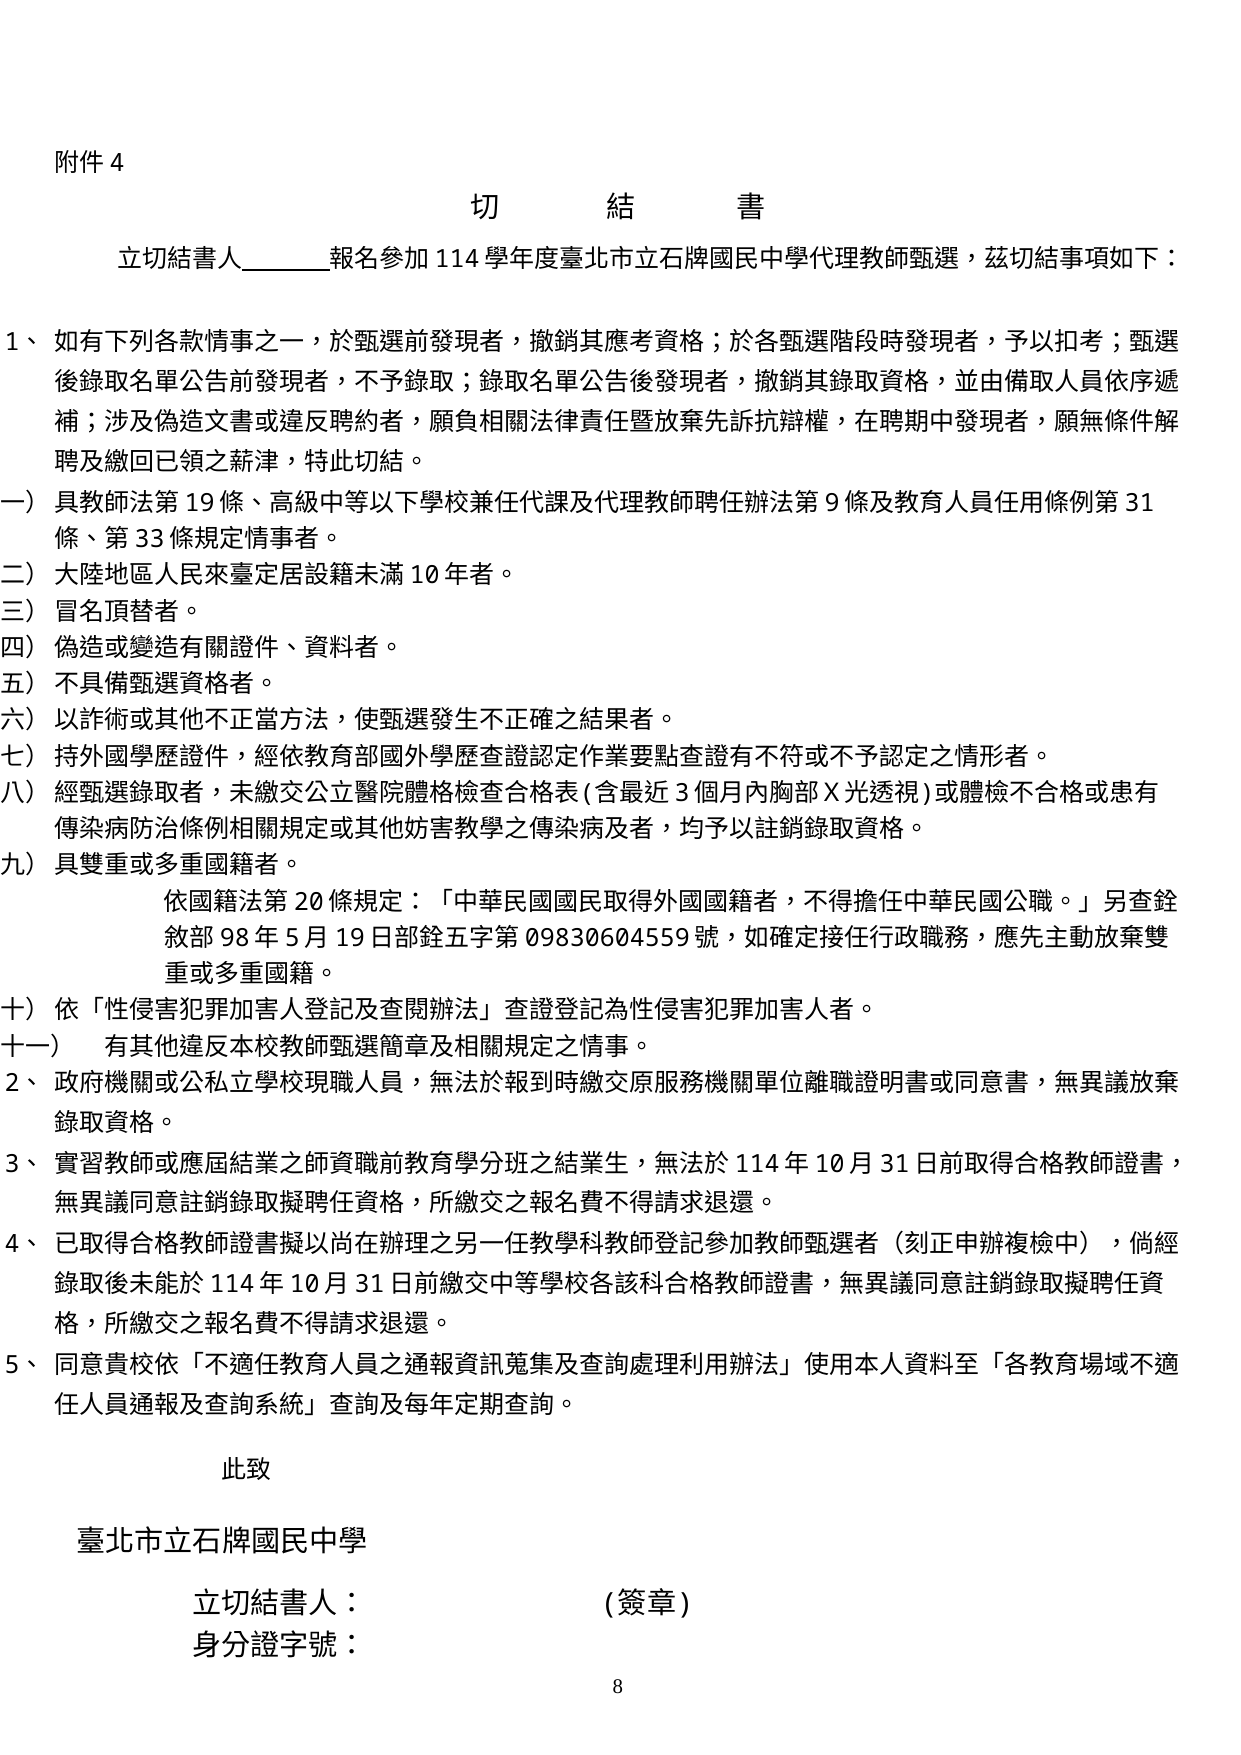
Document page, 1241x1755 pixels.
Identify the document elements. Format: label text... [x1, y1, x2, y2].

list 不具備甄選資格者。 [0, 663, 1180, 700]
list 具雙重或多重國籍者。 [0, 845, 1180, 881]
text 立切結書人： (簽章) [192, 1579, 1180, 1622]
subtitle 切 結 書 [54, 184, 1180, 226]
list 有其他違反本校教師甄選簡章及相關規定之情事。 [0, 1026, 1180, 1062]
list 以詐術或其他不正當方法，使甄選發生不正確之結果者。 [0, 700, 1180, 736]
list 同意貴校依「不適任教育人員之通報資訊蒐集及查詢處理利用辦法」使用本人資料至「各教育場域不適任人員通報及查詢系統」查詢及每年定期查詢。 [4, 1344, 1180, 1421]
list 經甄選錄取者，未繳交公立醫院體格檢查合格表(含最近3個月內胸部Ｘ光透視)或體檢不合格或患有傳染病防治條例相關規定或其他妨害教學之傳染病及者，均予以註銷錄取資格。 [0, 772, 1180, 845]
list 持外國學歷證件，經依教育部國外學歷查證認定作業要點查證有不符或不予認定之情形者。 [0, 736, 1180, 772]
text 立切結書人 報名參加114學年度臺北市立石牌國民中學代理教師甄選，茲切結事項如下： [117, 238, 1180, 307]
text 此致 [221, 1449, 1180, 1486]
list 政府機關或公私立學校現職人員，無法於報到時繳交原服務機關單位離職證明書或同意書，無異議放棄錄取資格。 [4, 1062, 1180, 1138]
list 如有下列各款情事之一，於甄選前發現者，撤銷其應考資格；於各甄選階段時發現者，予以扣考；甄選後錄取名單公告前發現者，不予錄取；錄取名單公告後發現者，撤銷其錄取資格，並由備取人員依序遞補；涉及偽造文書或違反聘約者，願負相關法律責任暨放棄先訴抗辯權，在聘期中發現者，願無條件解聘及繳回已領之薪津，特此切結。 [4, 322, 1180, 477]
text 附件4 [54, 143, 1180, 179]
text 依國籍法第20條規定：「中華民國國民取得外國國籍者，不得擔任中華民國公職。」另查銓敘部98年5月19日部銓五字第09830604559號，如確定接任行政職務，應先主動放棄雙重或多重國籍。 [163, 881, 1180, 990]
list 冒名頂替者。 [0, 591, 1180, 627]
subtitle 臺北市立石牌國民中學 [76, 1517, 1180, 1559]
list 具教師法第19條、高級中等以下學校兼任代課及代理教師聘任辦法第9條及教育人員任用條例第31條、第33條規定情事者。 [0, 482, 1180, 555]
list 已取得合格教師證書擬以尚在辦理之另一任教學科教師登記參加教師甄選者（刻正申辦複檢中），倘經錄取後未能於114年10月31日前繳交中等學校各該科合格教師證書，無異議同意註銷錄取擬聘任資格，所繳交之報名費不得請求退還。 [4, 1224, 1180, 1340]
list 大陸地區人民來臺定居設籍未滿10年者。 [0, 555, 1180, 591]
list 偽造或變造有關證件、資料者。 [0, 627, 1180, 663]
list 依「性侵害犯罪加害人登記及查閱辦法」查證登記為性侵害犯罪加害人者。 [0, 990, 1180, 1026]
text 身分證字號： [192, 1622, 1180, 1664]
list 實習教師或應屆結業之師資職前教育學分班之結業生，無法於114年10月31日前取得合格教師證書，無異議同意註銷錄取擬聘任資格，所繳交之報名費不得請求退還。 [4, 1143, 1180, 1219]
